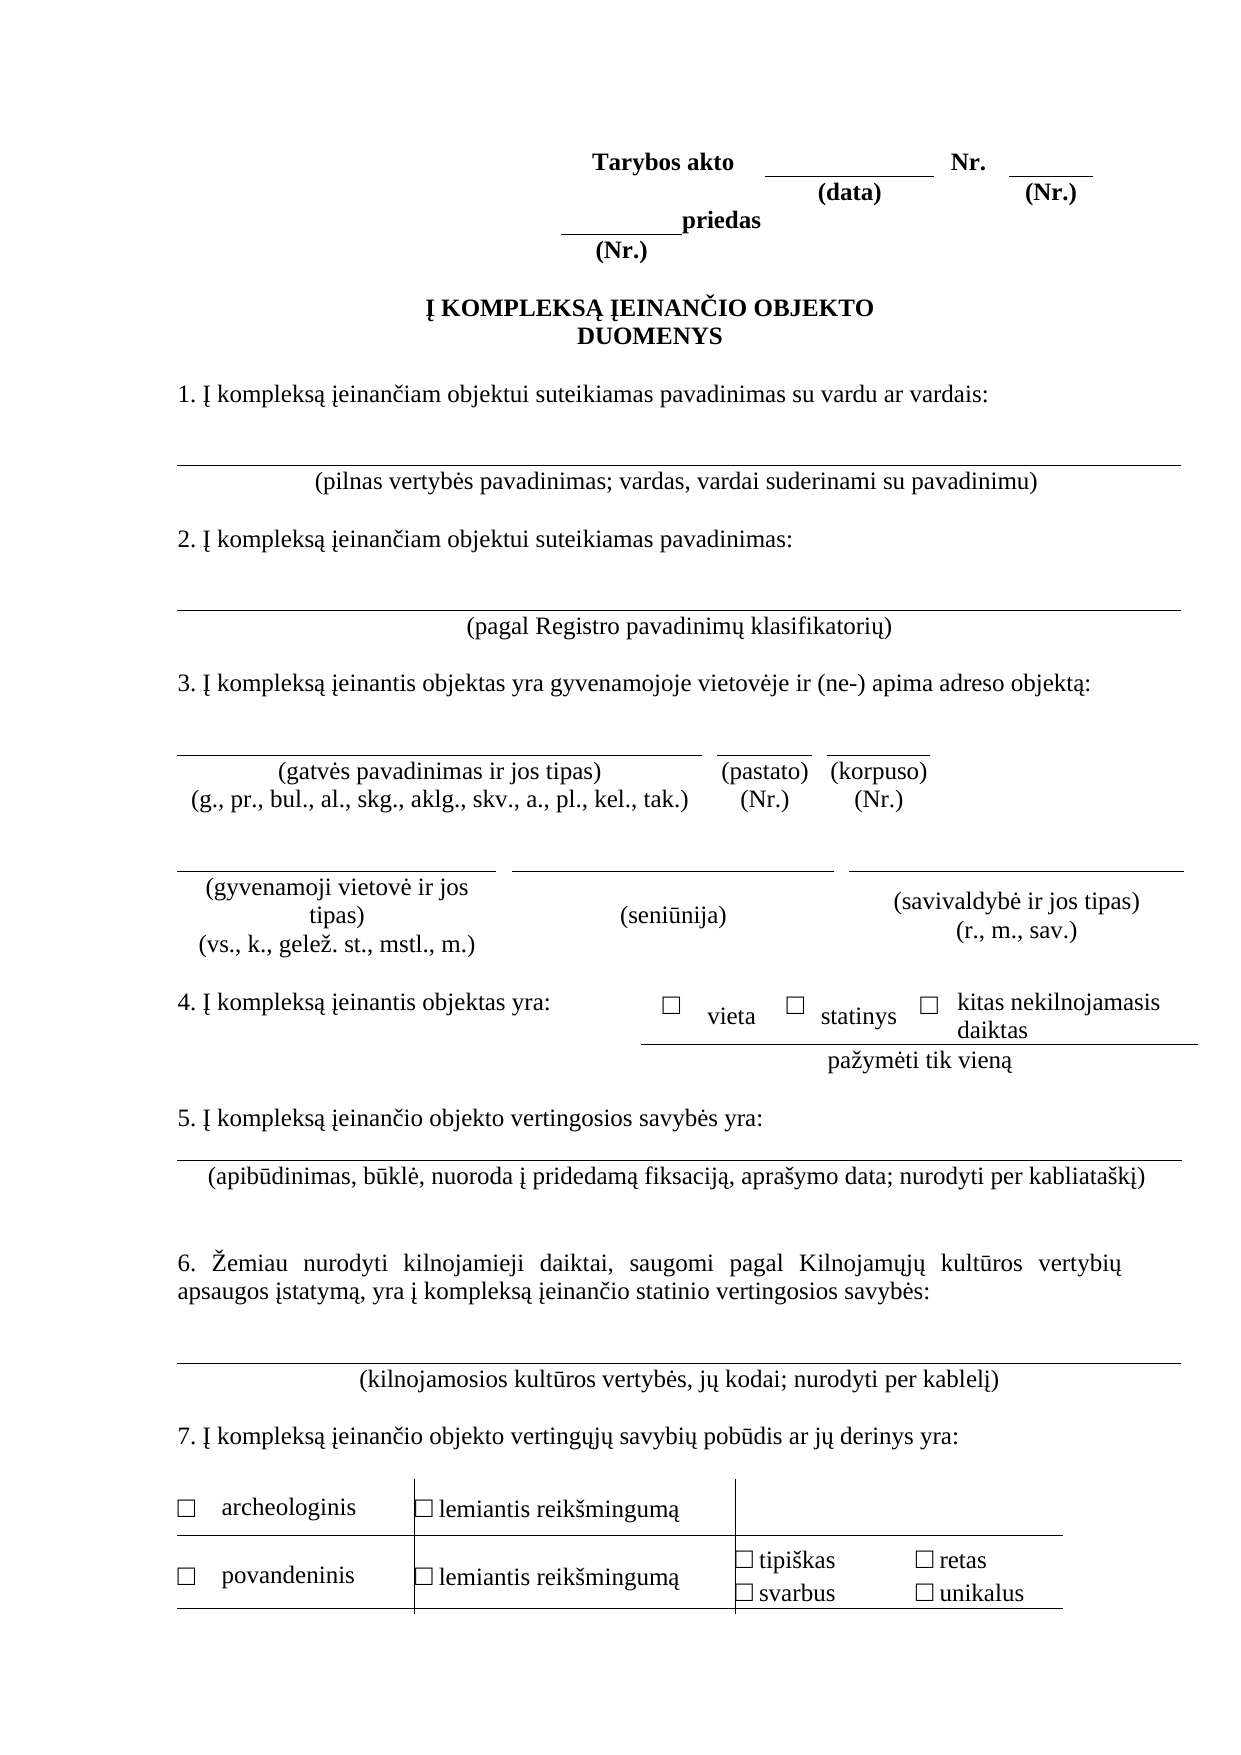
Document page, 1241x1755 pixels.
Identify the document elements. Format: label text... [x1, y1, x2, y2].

table_cell [496, 871, 512, 958]
table_header [827, 726, 930, 755]
table_cell [177, 1536, 221, 1541]
table_header [834, 842, 849, 871]
table_cell (data) [765, 177, 934, 205]
table_cell [561, 176, 765, 205]
table_header Tarybos akto [561, 147, 765, 176]
table_header [765, 147, 934, 176]
table_header 4. Į kompleksą įeinantis objektas yra: [177, 987, 641, 1044]
table_header [702, 726, 717, 755]
table_cell □ [177, 1541, 221, 1608]
table_cell [702, 755, 717, 813]
table_cell pažymėti tik vieną [641, 1045, 1198, 1074]
table_cell [221, 1609, 414, 1614]
table_header [177, 581, 1181, 610]
table_header kitas nekilnojamasis daiktas [957, 987, 1198, 1044]
table_header vieta [701, 987, 776, 1044]
table_cell (pagal Registro pavadinimų klasifikatorių) [177, 611, 1181, 640]
table_cell [177, 1044, 641, 1074]
table_header [812, 726, 827, 755]
table_header statinys [814, 987, 901, 1044]
table_cell [1009, 205, 1093, 234]
table_cell [415, 1609, 735, 1614]
table_cell □ retas □ unikalus [916, 1541, 1063, 1608]
text 7. Į kompleksą įeinančio objekto vertingųjų savybių pobūdis ar jų derinys yra: [177, 1421, 1122, 1450]
table_header archeologinis [221, 1479, 414, 1535]
table_header [496, 842, 512, 871]
table_cell [736, 1609, 1063, 1614]
text DUOMENYS [177, 321, 1122, 350]
table_header [177, 436, 1181, 465]
text 2. Į kompleksą įeinančiam objektui suteikiamas pavadinimas: [177, 524, 1122, 552]
table_cell □ tipiškas □ svarbus [736, 1541, 916, 1608]
text 3. Į kompleksą įeinantis objektas yra gyvenamojoje vietovėje ir (ne-) apima adreso objektą: [177, 668, 1122, 697]
table_header □ [641, 987, 701, 1044]
table_cell [177, 1609, 221, 1614]
table_header [736, 1479, 1063, 1535]
table_header Nr. [934, 147, 1009, 176]
table_cell (kilnojamosios kultūros vertybės, jų kodai; nurodyti per kablelį) [177, 1364, 1181, 1392]
table_cell [1009, 234, 1093, 264]
table_header □ [901, 987, 957, 1044]
table_cell (Nr.) [561, 235, 682, 264]
table_header [1009, 147, 1093, 176]
table_cell (Nr.) [1009, 177, 1093, 205]
text Į KOMPLEKSĄ ĮEINANČIO OBJEKTO [177, 293, 1122, 321]
table_cell □ lemiantis reikšmingumą [415, 1541, 735, 1608]
text 1. Į kompleksą įeinančiam objektui suteikiamas pavadinimas su vardu ar vardais: [177, 379, 1122, 408]
table_header [177, 1334, 1181, 1363]
table_header (apibūdinimas, būklė, nuoroda į pridedamą fiksaciją, aprašymo data; nurodyti per kabliataškį) [177, 1161, 1182, 1190]
table_cell (korpuso) (Nr.) [827, 756, 930, 813]
table_header □ [776, 987, 814, 1044]
table_cell [812, 755, 827, 813]
table_cell povandeninis [221, 1541, 414, 1608]
text 5. Į kompleksą įeinančio objekto vertingosios savybės yra: [177, 1103, 1122, 1132]
table_cell [834, 871, 849, 958]
text 6. Žemiau nurodyti kilnojamieji daiktai, saugomi pagal Kilnojamųjų kultūros vertybių apsaugos įstatymą, yra į kompleksą įeinančio statinio vertingosios savybės: [177, 1248, 1122, 1305]
table_header [177, 842, 496, 871]
table_header □ [177, 1479, 221, 1535]
table_cell priedas [682, 205, 1009, 234]
table_cell (gyvenamoji vietovė ir jos tipas) (vs., k., gelež. st., mstl., m.) [177, 872, 496, 958]
table_cell [221, 1536, 414, 1541]
table_header [849, 842, 1184, 871]
table_header □ lemiantis reikšmingumą [415, 1479, 735, 1535]
table_cell (pastato) (Nr.) [717, 756, 812, 813]
table_header [717, 726, 812, 755]
table_cell (gatvės pavadinimas ir jos tipas) (g., pr., bul., al., skg., aklg., skv., a., pl., kel., tak.) [177, 756, 702, 813]
table_cell (pilnas vertybės pavadinimas; vardas, vardai suderinami su pavadinimu) [177, 466, 1181, 495]
table_cell [415, 1536, 735, 1541]
table_header [177, 726, 702, 755]
table_cell (seniūnija) [512, 872, 834, 958]
table_cell (savivaldybė ir jos tipas) (r., m., sav.) [849, 872, 1184, 958]
table_cell [934, 176, 1009, 205]
table_cell [682, 234, 1009, 264]
table_header [512, 842, 834, 871]
table_cell [736, 1536, 1063, 1541]
table_cell [561, 205, 682, 234]
